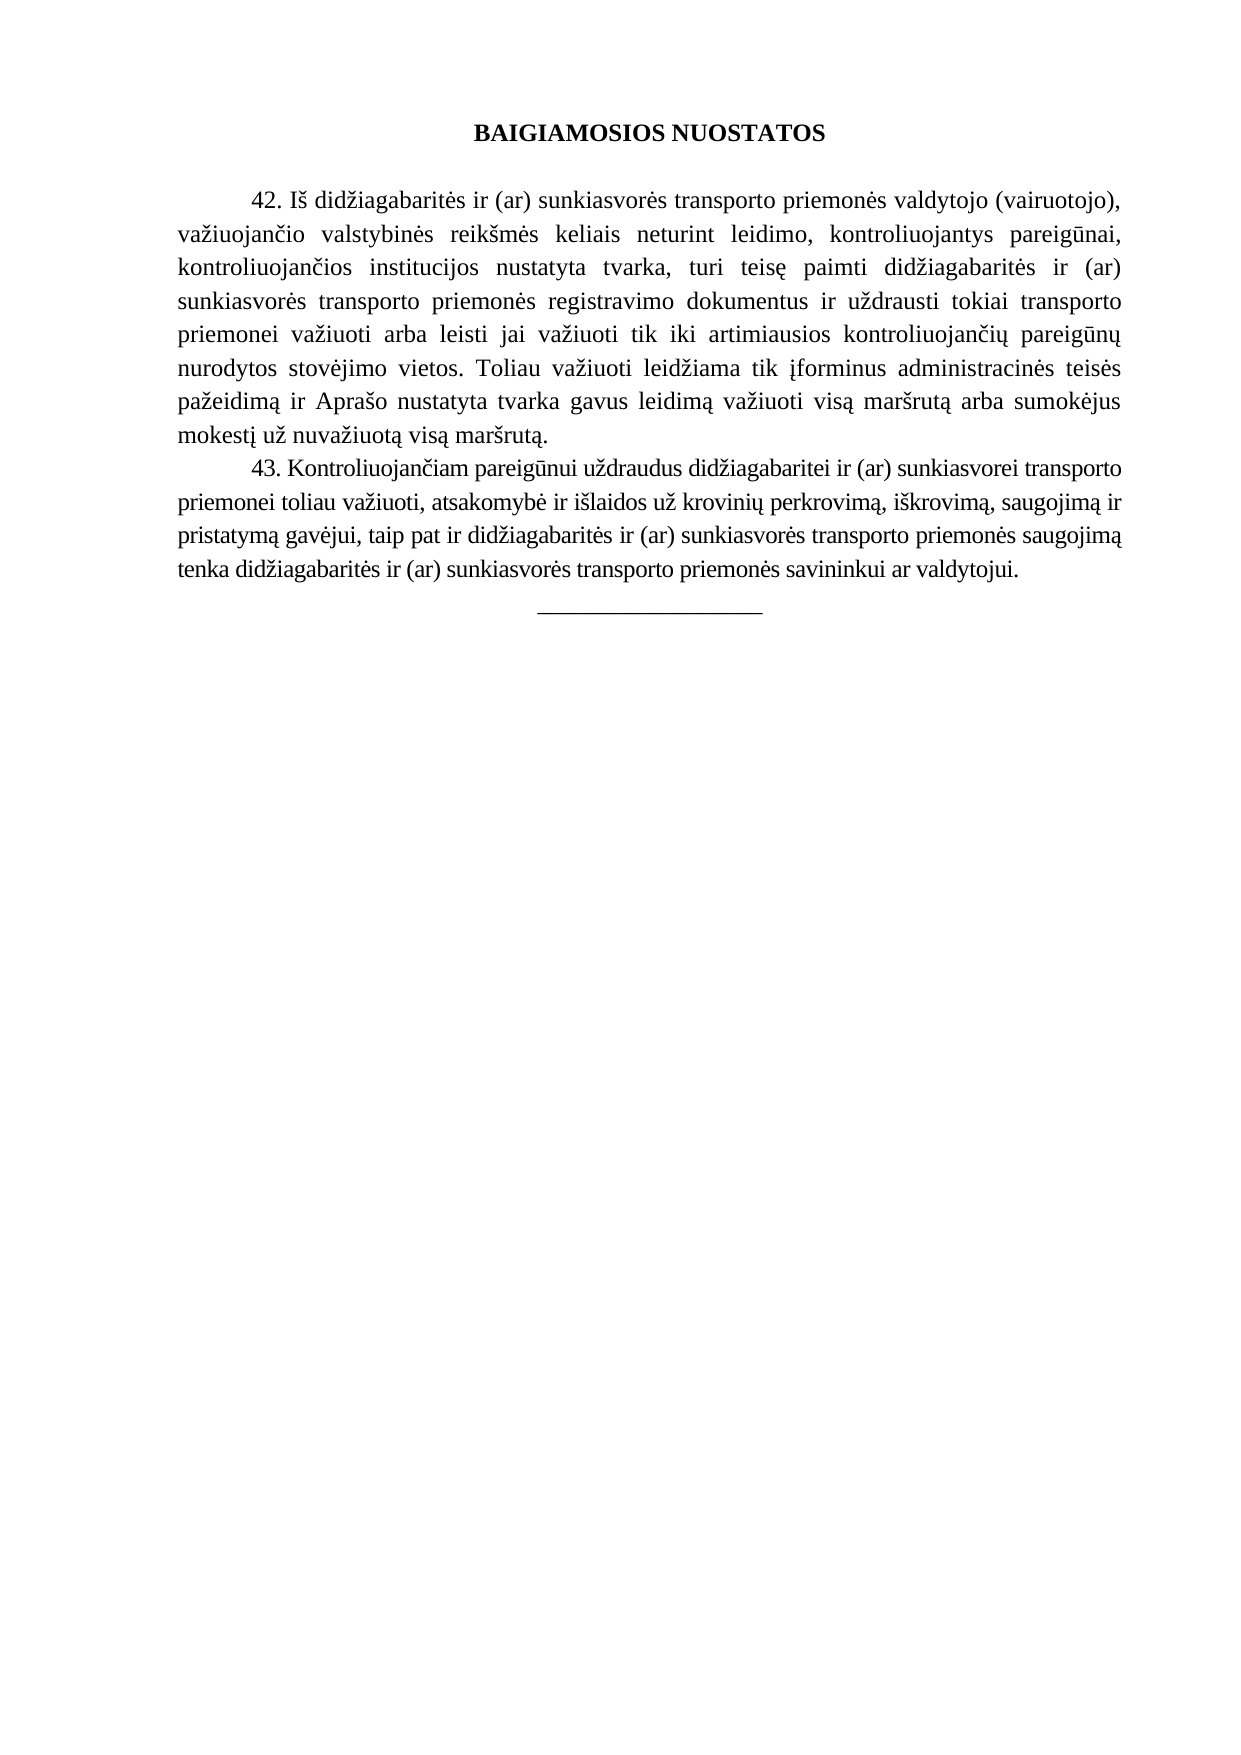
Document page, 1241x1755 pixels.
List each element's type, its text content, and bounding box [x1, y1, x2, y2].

text 42. Iš didžiagabaritės ir (ar) sunkiasvorės transporto priemonės valdytojo (vairuotojo), važiuojančio valstybinės reikšmės keliais neturint leidimo, kontroliuojantys pareigūnai, kontroliuojančios institucijos nustatyta tvarka, turi teisę paimti didžiagabaritės ir (ar) sunkiasvorės transporto priemonės registravimo dokumentus ir uždrausti tokiai transporto priemonei važiuoti arba leisti jai važiuoti tik iki artimiausios kontroliuojančių pareigūnų nurodytos stovėjimo vietos. Toliau važiuoti leidžiama tik įforminus administracinės teisės pažeidimą ir Aprašo nustatyta tvarka gavus leidimą važiuoti visą maršrutą arba sumokėjus mokestį už nuvažiuotą visą maršrutą. [177, 185, 1122, 449]
text 43. Kontroliuojančiam pareigūnui uždraudus didžiagabaritei ir (ar) sunkiasvorei transporto priemonei toliau važiuoti, atsakomybė ir išlaidos už krovinių perkrovimą, iškrovimą, saugojimą ir pristatymą gavėjui, taip pat ir didžiagabaritės ir (ar) sunkiasvorės transporto priemonės saugojimą tenka didžiagabaritės ir (ar) sunkiasvorės transporto priemonės savininkui ar valdytojui. [177, 453, 1122, 583]
text __________________ [177, 588, 1122, 616]
text BAIGIAMOSIOS NUOSTATOS [177, 118, 1122, 147]
